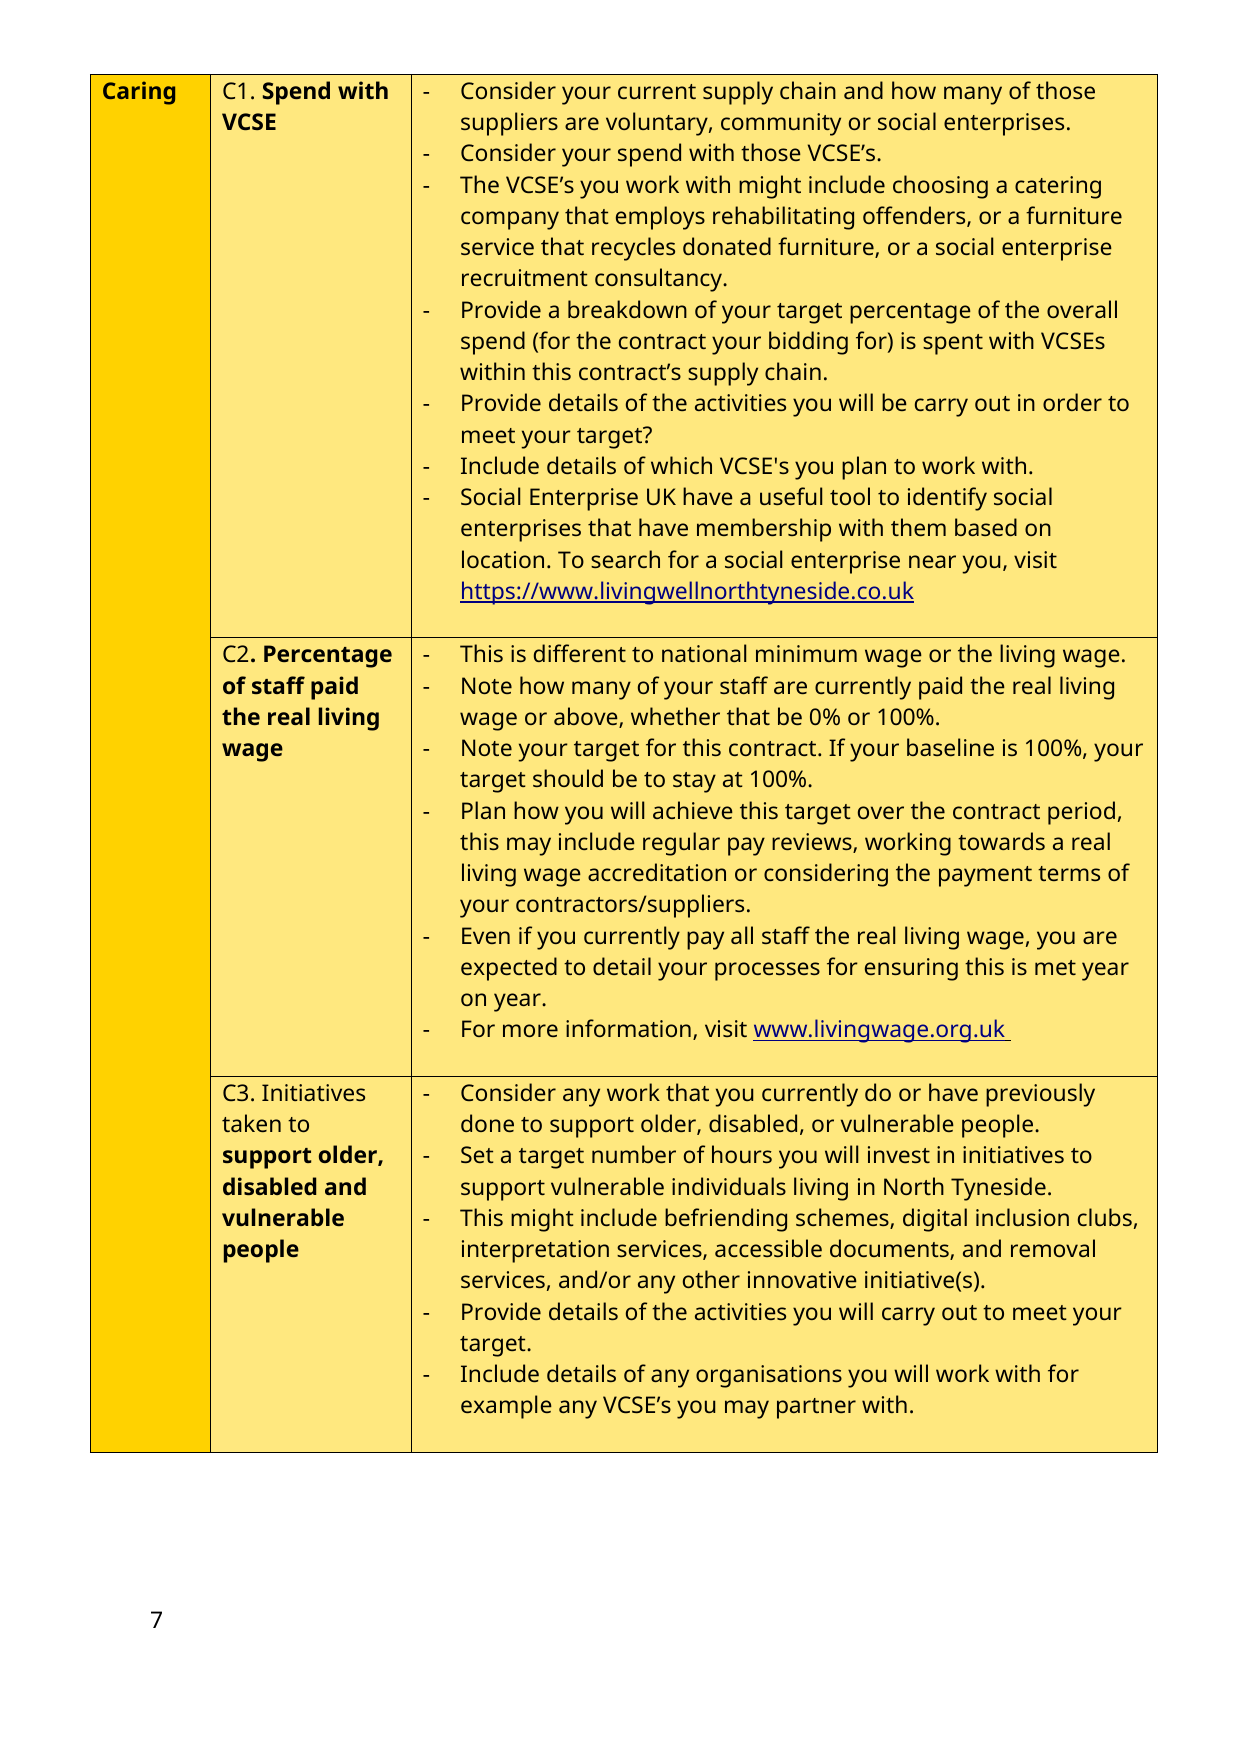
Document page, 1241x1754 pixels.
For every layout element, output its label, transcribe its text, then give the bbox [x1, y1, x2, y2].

table_cell Consider your current supply chain and how many of those suppliers are voluntary, community or social enterprises. Consider your spend with those VCSE’s. The VCSE’s you work with might include choosing a catering company that employs rehabilitating offenders, or a furniture service that recycles donated furniture, or a social enterprise recruitment consultancy. Provide a breakdown of your target percentage of the overall spend (for the contract your bidding for) is spent with VCSEs within this contract’s supply chain. Provide details of the activities you will be carry out in order to meet your target? Include details of which VCSE's you plan to work with. Social Enterprise UK have a useful tool to identify social enterprises that have membership with them based on location. To search for a social enterprise near you, visit https://www.livingwellnorthtyneside.co.uk [412, 75, 1157, 637]
table_cell This is different to national minimum wage or the living wage. Note how many of your staff are currently paid the real living wage or above, whether that be 0% or 100%. Note your target for this contract. If your baseline is 100%, your target should be to stay at 100%. Plan how you will achieve this target over the contract period, this may include regular pay reviews, working towards a real living wage accreditation or considering the payment terms of your contractors/suppliers. Even if you currently pay all staff the real living wage, you are expected to detail your processes for ensuring this is met year on year. For more information, visit www.livingwage.org.uk [412, 638, 1157, 1076]
table_cell Caring [91, 75, 210, 1452]
table_cell C3. Initiatives taken to support older, disabled and vulnerable people [211, 1077, 411, 1452]
table_cell Consider any work that you currently do or have previously done to support older, disabled, or vulnerable people. Set a target number of hours you will invest in initiatives to support vulnerable individuals living in North Tyneside. This might include befriending schemes, digital inclusion clubs, interpretation services, accessible documents, and removal services, and/or any other innovative initiative(s). Provide details of the activities you will carry out to meet your target. Include details of any organisations you will work with for example any VCSE’s you may partner with. [412, 1077, 1157, 1452]
table_cell C2. Percentage of staff paid the real living wage [211, 638, 411, 1076]
table_cell C1. Spend with VCSE [211, 75, 411, 637]
